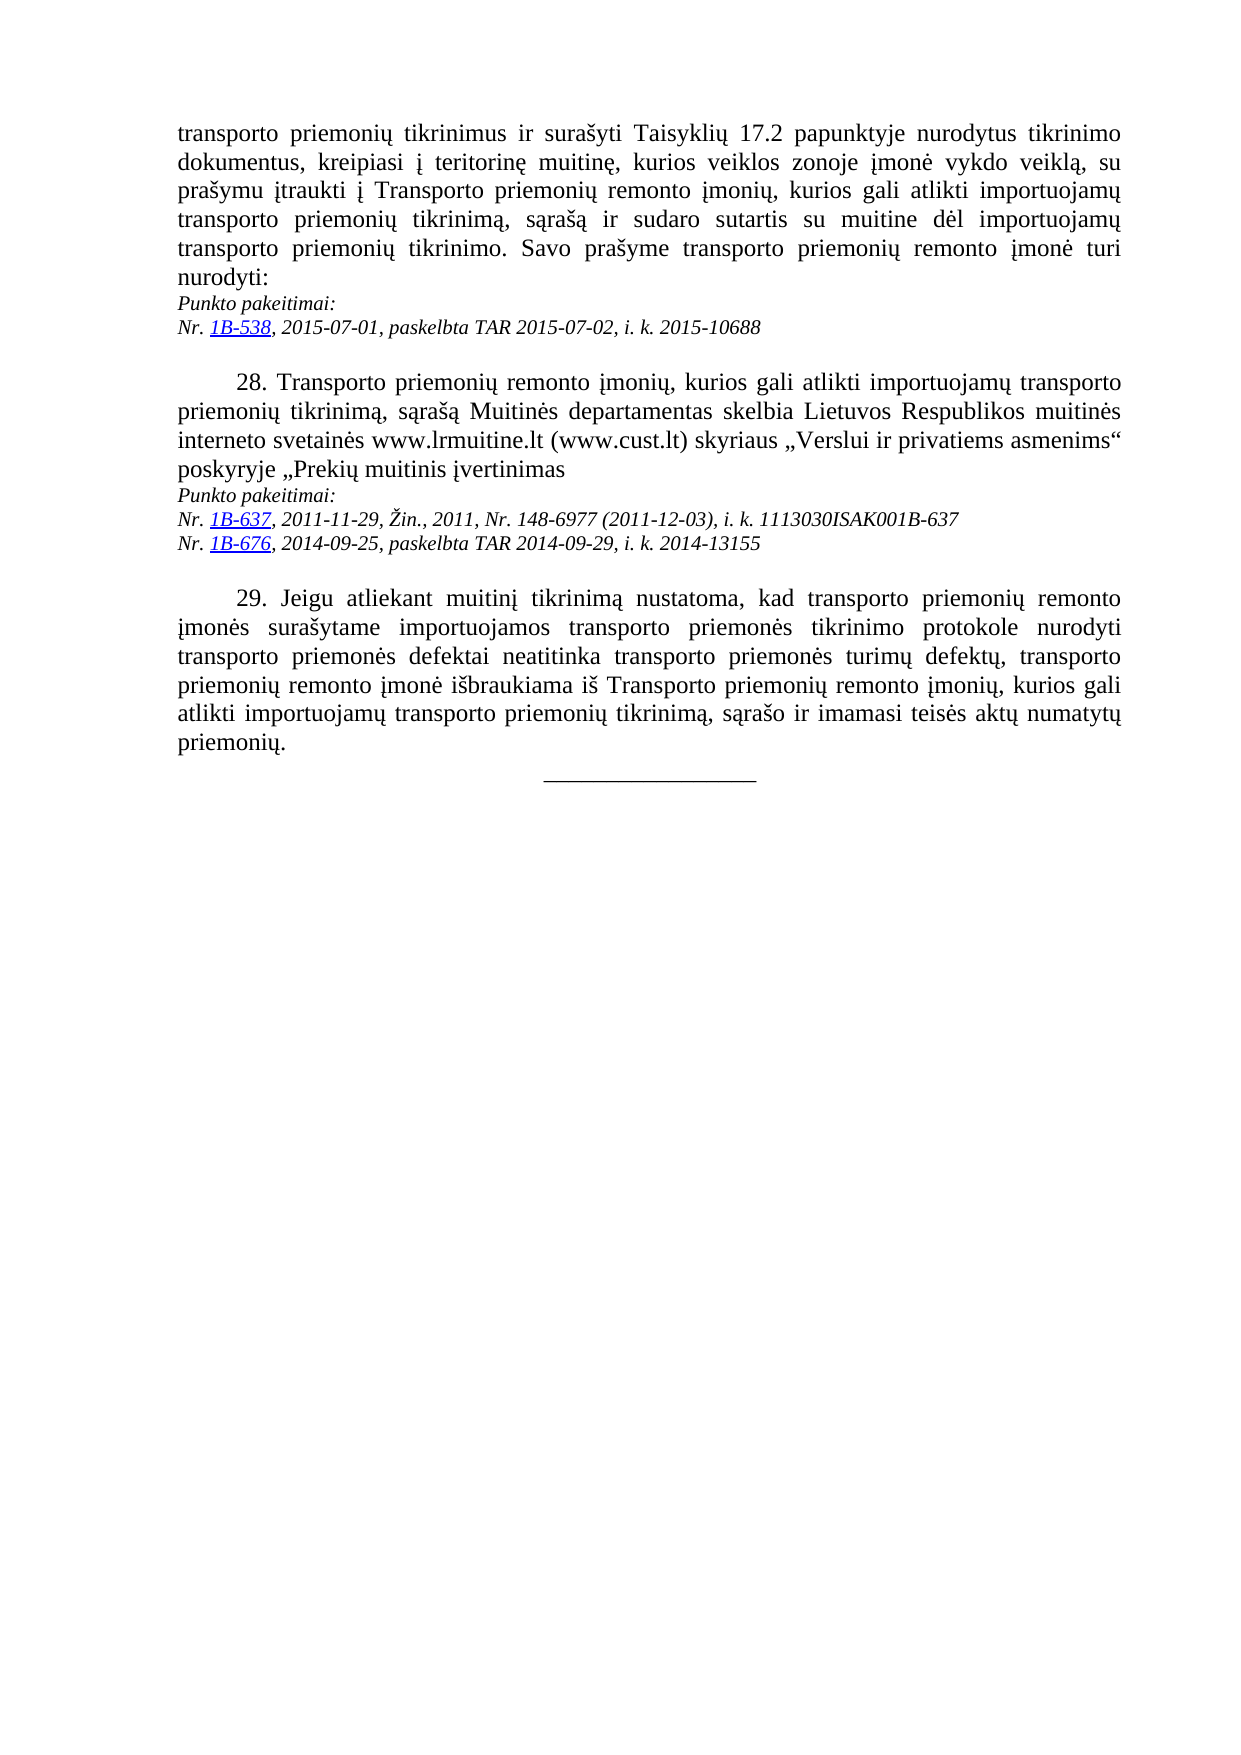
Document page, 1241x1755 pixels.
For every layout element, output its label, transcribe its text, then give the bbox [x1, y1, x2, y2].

text Punkto pakeitimai: [177, 291, 1122, 315]
text Nr. 1B-538, 2015-07-01, paskelbta TAR 2015-07-02, i. k. 2015-10688 [177, 315, 1122, 339]
text 28. Transporto priemonių remonto įmonių, kurios gali atlikti importuojamų transporto priemonių tikrinimą, sąrašą Muitinės departamentas skelbia Lietuvos Respublikos muitinės interneto svetainės www.lrmuitine.lt (www.cust.lt) skyriaus „Verslui ir privatiems asmenims“ poskyryje „Prekių muitinis įvertinimas [177, 367, 1122, 482]
text 29. Jeigu atliekant muitinį tikrinimą nustatoma, kad transporto priemonių remonto įmonės surašytame importuojamos transporto priemonės tikrinimo protokole nurodyti transporto priemonės defektai neatitinka transporto priemonės turimų defektų, transporto priemonių remonto įmonė išbraukiama iš Transporto priemonių remonto įmonių, kurios gali atlikti importuojamų transporto priemonių tikrinimą, sąrašo ir imamasi teisės aktų numatytų priemonių. [177, 583, 1122, 756]
text _________________ [177, 756, 1122, 785]
text transporto priemonių tikrinimus ir surašyti Taisyklių 17.2 papunktyje nurodytus tikrinimo dokumentus, kreipiasi į teritorinę muitinę, kurios veiklos zonoje įmonė vykdo veiklą, su prašymu įtraukti į Transporto priemonių remonto įmonių, kurios gali atlikti importuojamų transporto priemonių tikrinimą, sąrašą ir sudaro sutartis su muitine dėl importuojamų transporto priemonių tikrinimo. Savo prašyme transporto priemonių remonto įmonė turi nurodyti: [177, 118, 1122, 291]
text Punkto pakeitimai: [177, 482, 1122, 507]
text Nr. 1B-637, 2011-11-29, Žin., 2011, Nr. 148-6977 (2011-12-03), i. k. 1113030ISAK001B-637 [177, 507, 1122, 531]
text Nr. 1B-676, 2014-09-25, paskelbta TAR 2014-09-29, i. k. 2014-13155 [177, 531, 1122, 555]
